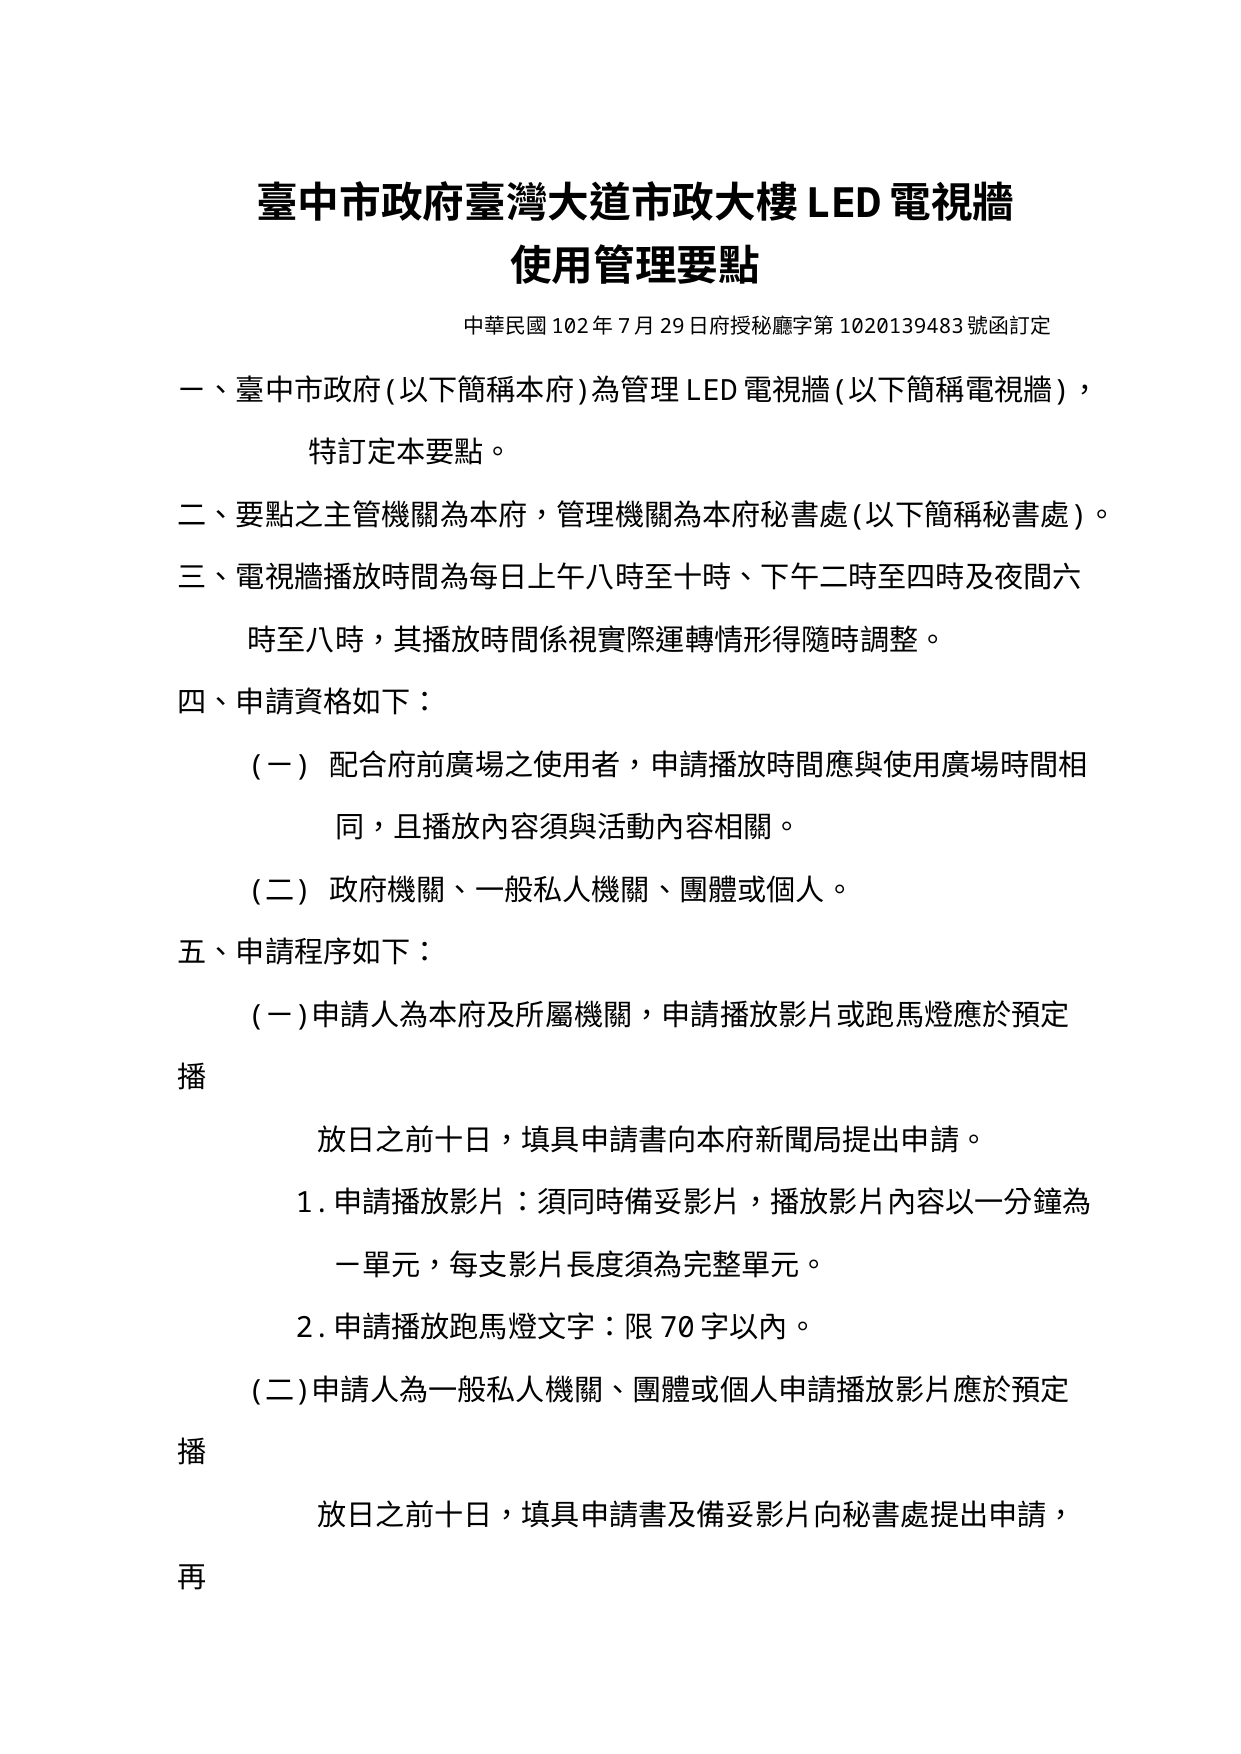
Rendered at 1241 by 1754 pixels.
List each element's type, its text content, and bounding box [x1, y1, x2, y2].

text 中華民國102年7月29日府授秘廳字第1020139483號函訂定 [177, 283, 1051, 346]
text 同，且播放內容須與活動內容相關。 [177, 783, 1092, 846]
text 放日之前十日，填具申請書及備妥影片向秘書處提出申請，再 [177, 1471, 1092, 1596]
text (ㄧ) 配合府前廣場之使用者，申請播放時間應與使用廣場時間相 [177, 721, 1092, 783]
list 申請播放跑馬燈文字：限70字以內。 [295, 1283, 1092, 1346]
text 三、電視牆播放時間為每日上午八時至十時、下午二時至四時及夜間六 [177, 533, 1092, 596]
text (ㄧ)申請人為本府及所屬機關，申請播放影片或跑馬燈應於預定播 [177, 971, 1092, 1096]
text 五、申請程序如下： [177, 908, 1092, 971]
text 四、申請資格如下： [177, 658, 1092, 721]
list 申請播放影片：須同時備妥影片，播放影片內容以一分鐘為ㄧ單元，每支影片長度須為完整單元。 [295, 1158, 1092, 1283]
text 使用管理要點 [177, 221, 1092, 283]
text 二、要點之主管機關為本府，管理機關為本府秘書處(以下簡稱秘書處)。 [177, 471, 1092, 533]
text 放日之前十日，填具申請書向本府新聞局提出申請。 [177, 1096, 1092, 1158]
text 時至八時，其播放時間係視實際運轉情形得隨時調整。 [177, 596, 1092, 658]
text (二) 政府機關、一般私人機關、團體或個人。 [177, 846, 1092, 908]
text 臺中市政府臺灣大道市政大樓LED電視牆 [177, 158, 1092, 221]
text (二)申請人為一般私人機關、團體或個人申請播放影片應於預定播 [177, 1346, 1092, 1471]
text ㄧ、臺中市政府(以下簡稱本府)為管理LED電視牆(以下簡稱電視牆)， 特訂定本要點。 [177, 346, 1092, 471]
